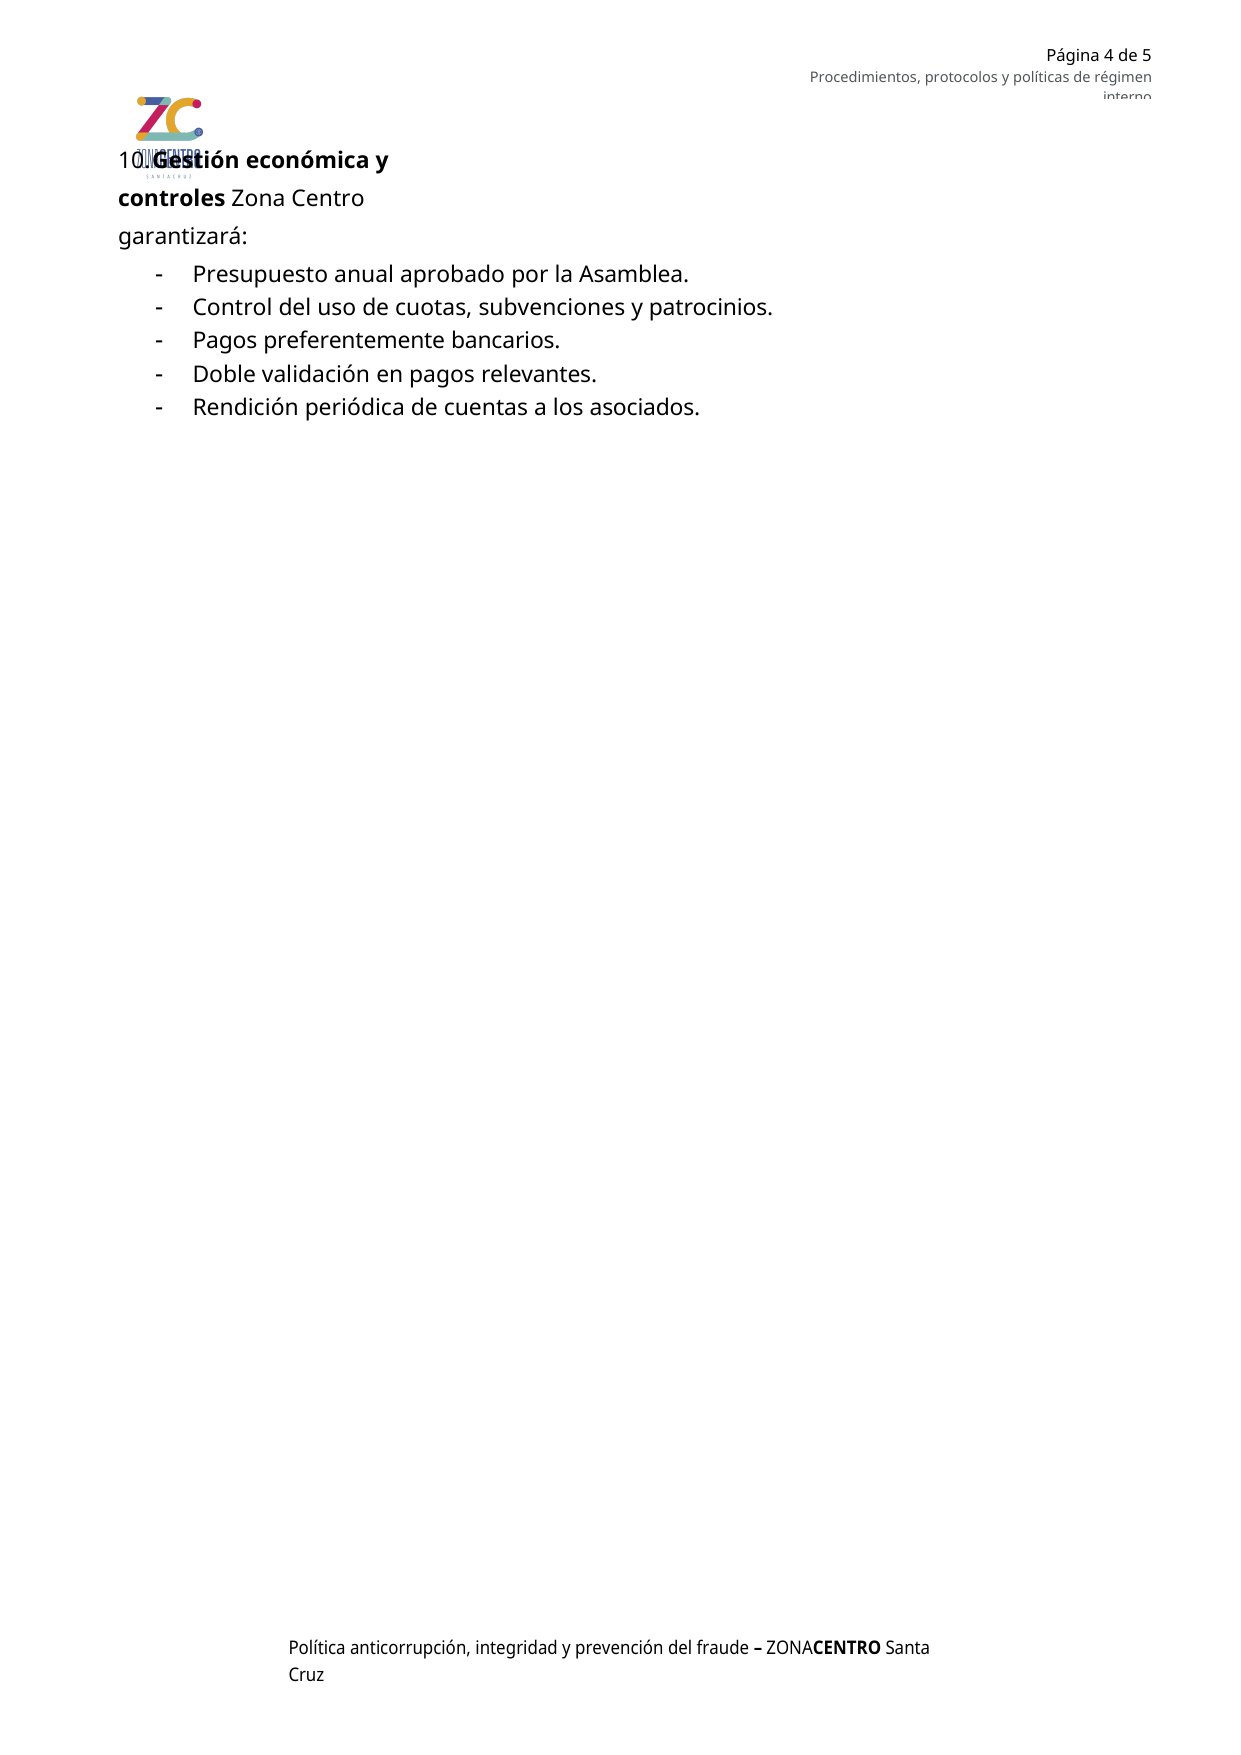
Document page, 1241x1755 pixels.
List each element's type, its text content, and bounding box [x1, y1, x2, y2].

list Doble validación en pagos relevantes. [155, 358, 1123, 389]
list Pagos preferentemente bancarios. [155, 324, 1123, 355]
list Presupuesto anual aprobado por la Asamblea. [155, 257, 1123, 289]
list Gestión económica y controles Zona Centro garantizará: [118, 144, 435, 251]
list Rendición periódica de cuentas a los asociados. [155, 391, 1123, 422]
list Control del uso de cuotas, subvenciones y patrocinios. [155, 291, 1123, 322]
